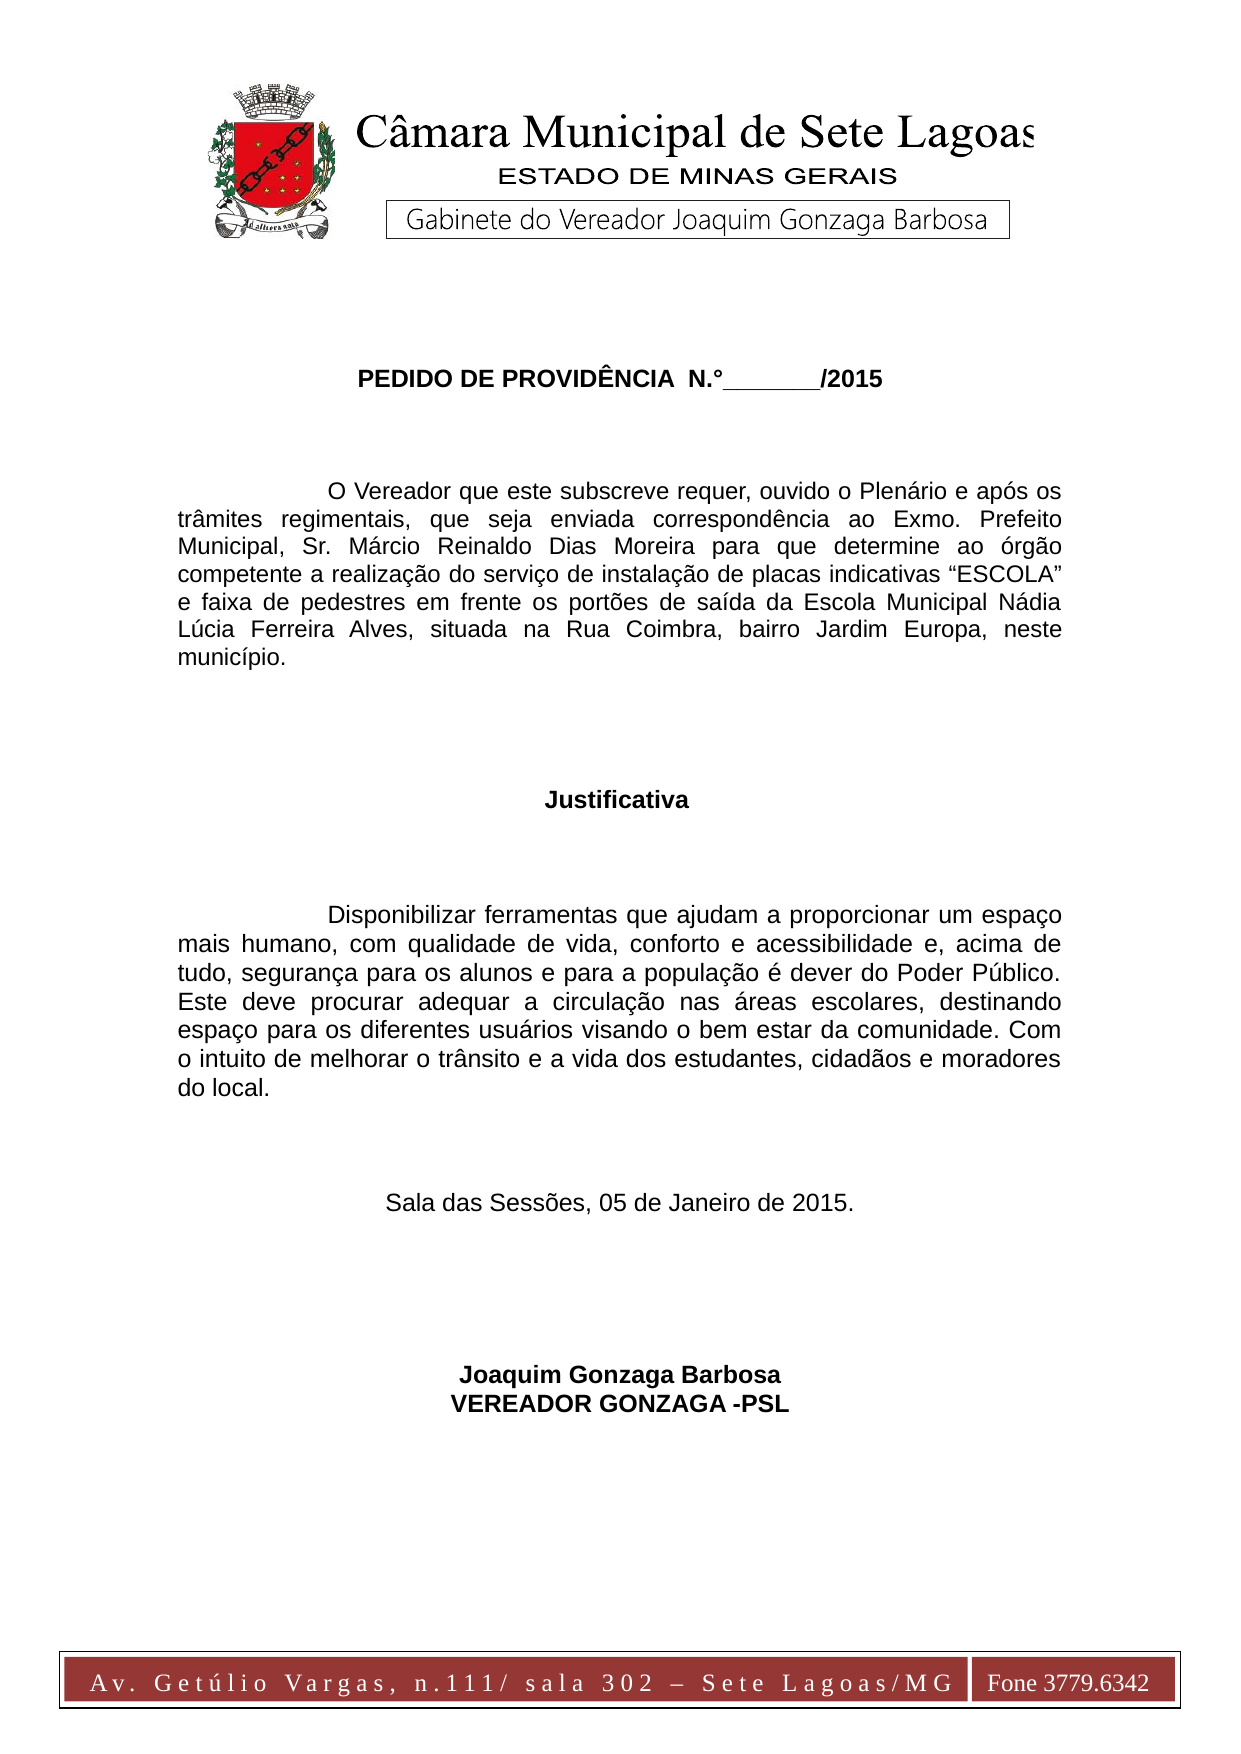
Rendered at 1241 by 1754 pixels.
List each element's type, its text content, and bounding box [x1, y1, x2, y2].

text Disponibilizar ferramentas que ajudam a proporcionar um espaço mais humano, com qualidade de vida, conforto e acessibilidade e, acima de tudo, segurança para os alunos e para a população é dever do Poder Público. Este deve procurar adequar a circulação nas áreas escolares, destinando espaço para os diferentes usuários visando o bem estar da comunidade. Com o intuito de melhorar o trânsito e a vida dos estudantes, cidadãos e moradores do local. [177, 900, 1063, 1101]
text Joaquim Gonzaga Barbosa [177, 1360, 1063, 1389]
text O Vereador que este subscreve requer, ouvido o Plenário e após os trâmites regimentais, que seja enviada correspondência ao Exmo. Prefeito Municipal, Sr. Márcio Reinaldo Dias Moreira para que determine ao órgão competente a realização do serviço de instalação de placas indicativas “ESCOLA” e faixa de pedestres em frente os portões de saída da Escola Municipal Nádia Lúcia Ferreira Alves, situada na Rua Coimbra, bairro Jardim Europa, neste município. [177, 477, 1063, 670]
text PEDIDO DE PROVIDÊNCIA N.°_______/2015 [177, 364, 1063, 393]
text Justificativa [177, 785, 1063, 814]
text Sala das Sessões, 05 de Janeiro de 2015. [177, 1188, 1063, 1216]
text VEREADOR GONZAGA -PSL [177, 1389, 1063, 1418]
